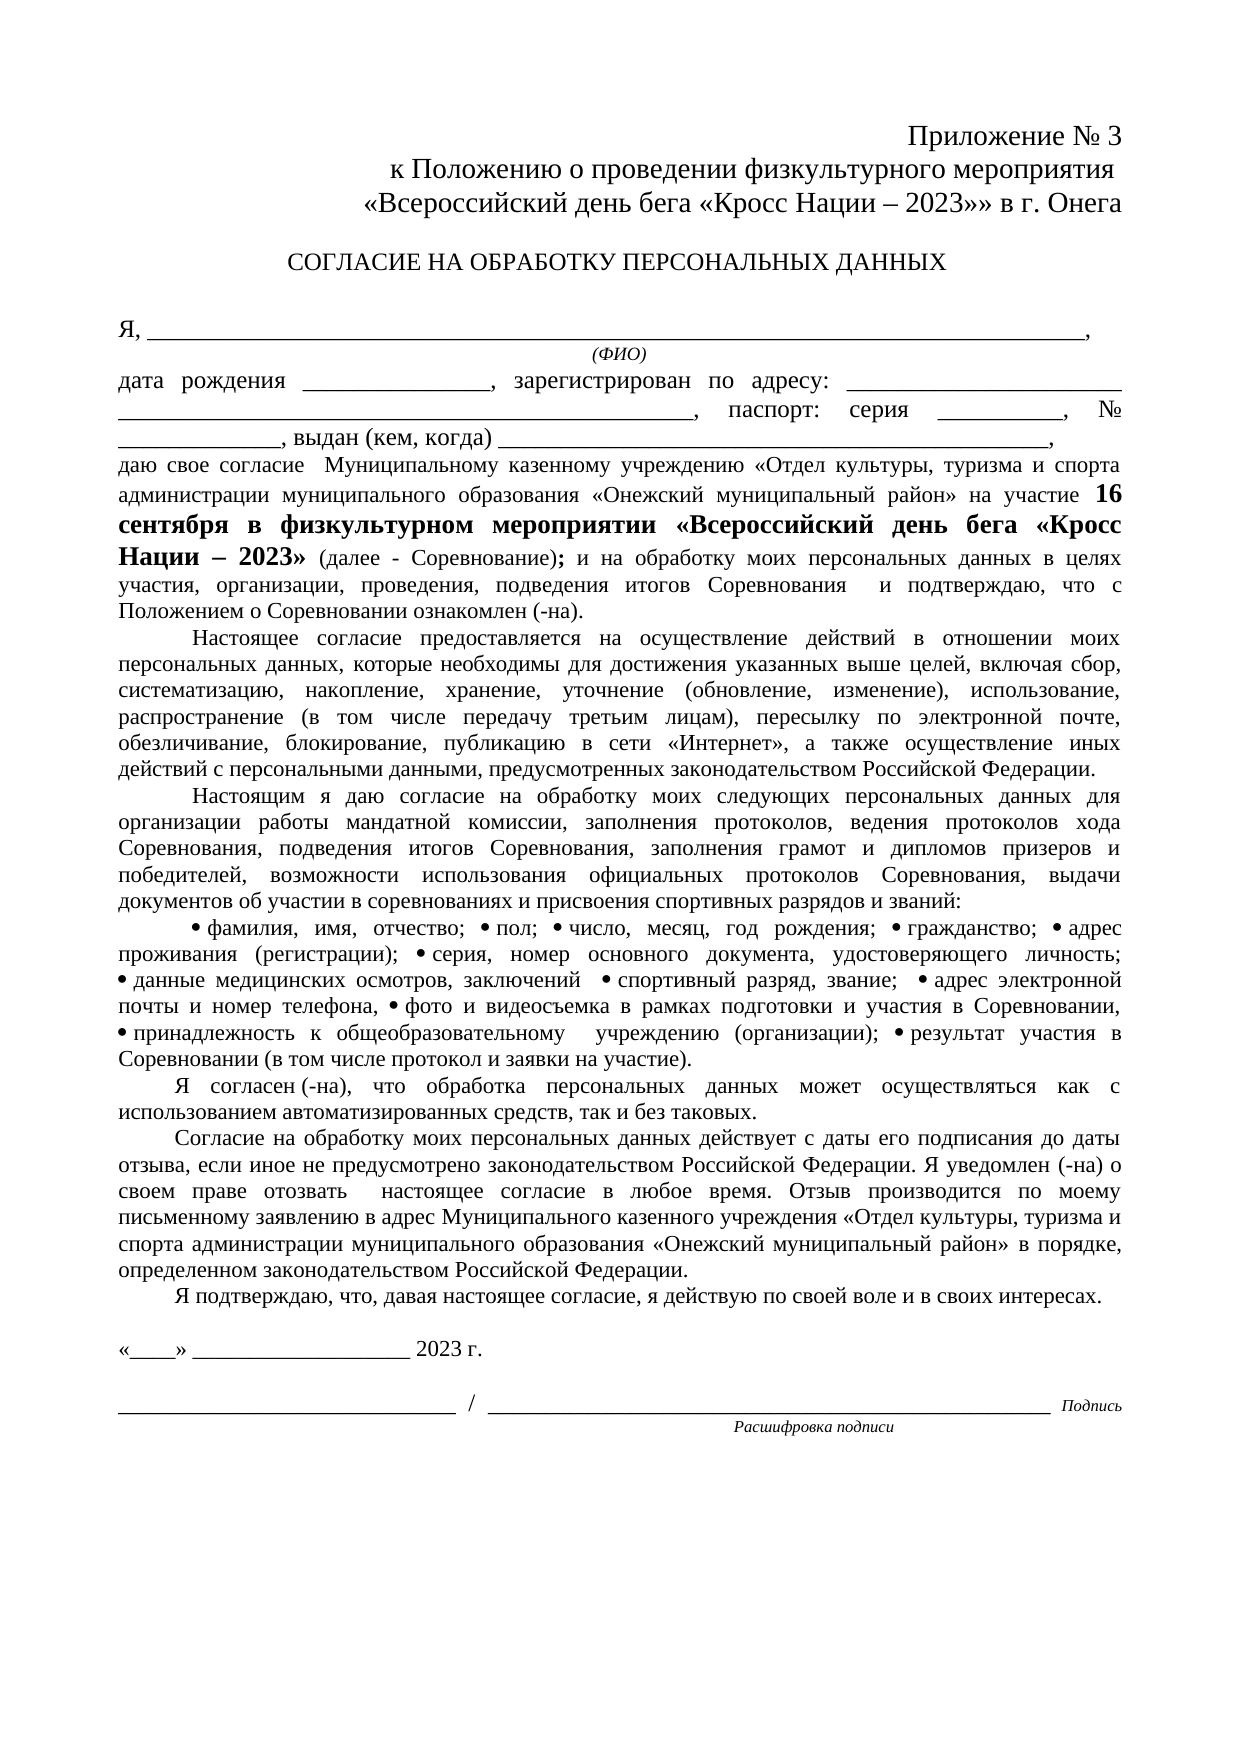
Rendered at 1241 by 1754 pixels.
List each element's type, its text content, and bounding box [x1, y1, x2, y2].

text Я подтверждаю, что, давая настоящее согласие, я действую по своей воле и в своих интересах. [118, 1282, 1122, 1309]
text Согласие на обработку моих персональных данных действует с даты его подписания до даты отзыва, если иное не предусмотрено законодательством Российской Федерации. Я уведомлен (-на) о своем праве отозвать настоящее согласие в любое время. Отзыв производится по моему письменному заявлению в адрес Муниципального казенного учреждения «Отдел культуры, туризма и спорта администрации муниципального образования «Онежский муниципальный район» в порядке, определенном законодательством Российской Федерации. [118, 1124, 1122, 1282]
text «____» ___________________ 2023 г. [118, 1335, 1122, 1362]
text к Положению о проведении физкультурного мероприятия [118, 152, 1122, 185]
text ___________________________ / _____________________________________________ Подпись Расшифровка подписи [118, 1388, 1122, 1436]
text даю свое согласие Муниципальному казенному учреждению «Отдел культуры, туризма и спорта администрации муниципального образования «Онежский муниципальный район» на участие 16 сентября в физкультурном мероприятии «Всероссийский день бега «Кросс Нации – 2023» (далее - Соревнование); и на обработку моих персональных данных в целях участия, организации, проведения, подведения итогов Соревнования и подтверждаю, что с Положением о Соревновании ознакомлен (-на). [118, 451, 1122, 624]
text Настоящее согласие предоставляется на осуществление действий в отношении моих персональных данных, которые необходимы для достижения указанных выше целей, включая сбор, систематизацию, накопление, хранение, уточнение (обновление, изменение), использование, распространение (в том числе передачу третьим лицам), пересылку по электронной почте, обезличивание, блокирование, публикацию в сети «Интернет», а также осуществление иных действий с персональными данными, предусмотренных законодательством Российской Федерации. [118, 624, 1122, 782]
text «Всероссийский день бега «Кросс Нации – 2023»» в г. Онега [118, 185, 1122, 219]
text Приложение № 3 [118, 118, 1122, 152]
text  фамилия, имя, отчество;  пол;  число, месяц, год рождения;  гражданство;  адрес проживания (регистрации);  серия, номер основного документа, удостоверяющего личность;  данные медицинских осмотров, заключений  спортивный разряд, звание;  адрес электронной почты и номер телефона,  фото и видеосъемка в рамках подготовки и участия в Соревновании,  принадлежность к общеобразовательному учреждению (организации);  результат участия в Соревновании (в том числе протокол и заявки на участие). [118, 913, 1122, 1072]
text (ФИО) [118, 343, 1122, 365]
text Я согласен (-на), что обработка персональных данных может осуществляться как с использованием автоматизированных средств, так и без таковых. [118, 1072, 1122, 1124]
text Я, ___________________________________________________________________________, [118, 314, 1122, 343]
text дата рождения _______________, зарегистрирован по адресу: ______________________ ______________________________________________, паспорт: серия __________, № _____________, выдан (кем, когда) ____________________________________________, [118, 365, 1122, 451]
text СОГЛАСИЕ НА ОБРАБОТКУ ПЕРСОНАЛЬНЫХ ДАННЫХ [118, 247, 1122, 276]
text Настоящим я даю согласие на обработку моих следующих персональных данных для организации работы мандатной комиссии, заполнения протоколов, ведения протоколов хода Соревнования, подведения итогов Соревнования, заполнения грамот и дипломов призеров и победителей, возможности использования официальных протоколов Соревнования, выдачи документов об участии в соревнованиях и присвоения спортивных разрядов и званий: [118, 782, 1122, 913]
